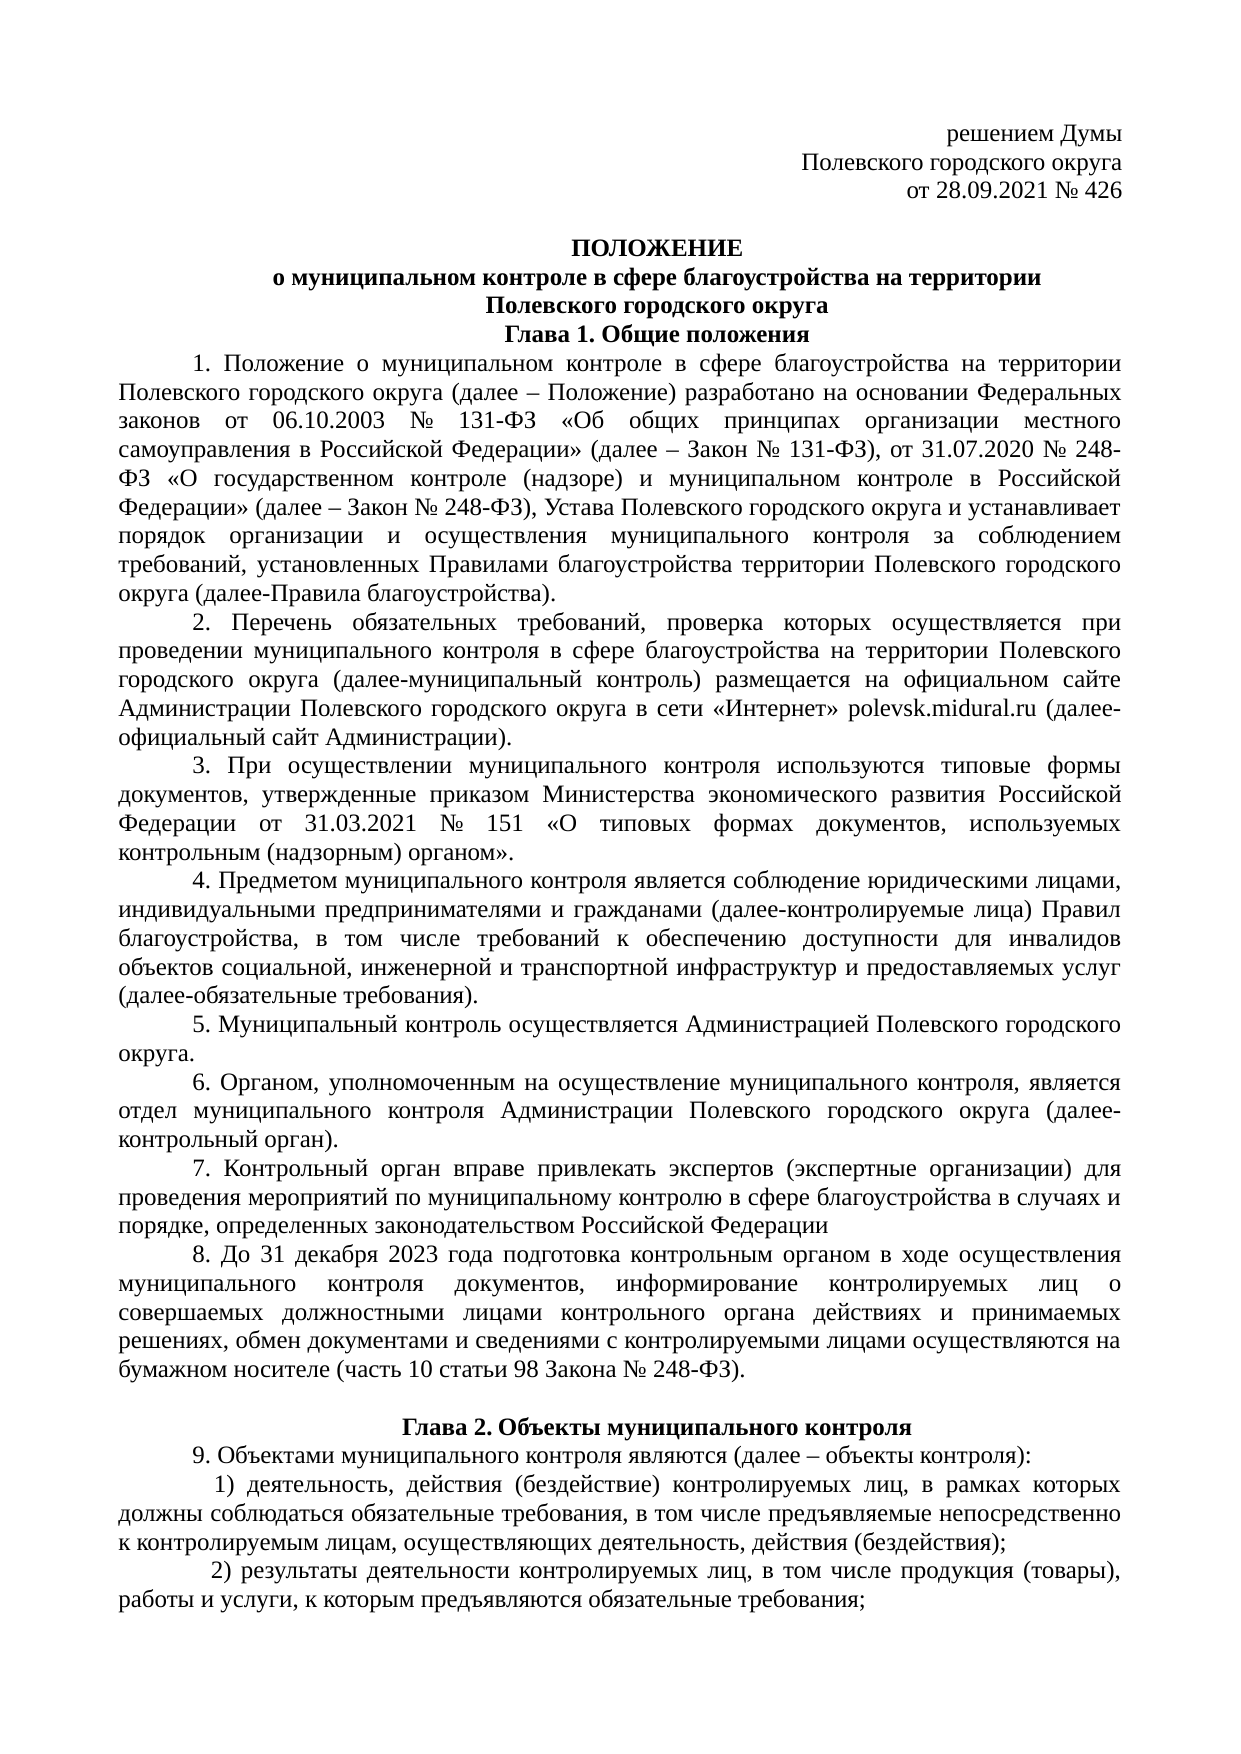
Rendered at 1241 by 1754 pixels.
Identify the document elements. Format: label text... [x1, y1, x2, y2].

text 4. Предметом муниципального контроля является соблюдение юридическими лицами, индивидуальными предпринимателями и гражданами (далее-контролируемые лица) Правил благоустройства, в том числе требований к обеспечению доступности для инвалидов объектов социальной, инженерной и транспортной инфраструктур и предоставляемых услуг (далее-обязательные требования). [118, 866, 1122, 1009]
text 6. Органом, уполномоченным на осуществление муниципального контроля, является отдел муниципального контроля Администрации Полевского городского округа (далее-контрольный орган). [118, 1067, 1122, 1153]
text 2) результаты деятельности контролируемых лиц, в том числе продукция (товары), работы и услуги, к которым предъявляются обязательные требования; [118, 1556, 1122, 1613]
text решением Думы [118, 118, 1122, 147]
text 5. Муниципальный контроль осуществляется Администрацией Полевского городского округа. [118, 1009, 1122, 1067]
text от 28.09.2021 № 426 [118, 176, 1122, 204]
text ПОЛОЖЕНИЕ [118, 233, 1122, 262]
text 7. Контрольный орган вправе привлекать экспертов (экспертные организации) для проведения мероприятий по муниципальному контролю в сфере благоустройства в случаях и порядке, определенных законодательством Российской Федерации [118, 1153, 1122, 1239]
text 3. При осуществлении муниципального контроля используются типовые формы документов, утвержденные приказом Министерства экономического развития Российской Федерации от 31.03.2021 № 151 «О типовых формах документов, используемых контрольным (надзорным) органом». [118, 751, 1122, 866]
text 1) деятельность, действия (бездействие) контролируемых лиц, в рамках которых должны соблюдаться обязательные требования, в том числе предъявляемые непосредственно к контролируемым лицам, осуществляющих деятельность, действия (бездействия); [118, 1469, 1122, 1556]
text 2. Перечень обязательных требований, проверка которых осуществляется при проведении муниципального контроля в сфере благоустройства на территории Полевского городского округа (далее-муниципальный контроль) размещается на официальном сайте Администрации Полевского городского округа в сети «Интернет» polevsk.midural.ru (далее-официальный сайт Администрации). [118, 607, 1122, 751]
text Полевского городского округа [118, 291, 1122, 319]
text Глава 2. Объекты муниципального контроля [118, 1412, 1122, 1441]
text Полевского городского округа [118, 147, 1122, 176]
text 9. Объектами муниципального контроля являются (далее – объекты контроля): [118, 1441, 1122, 1469]
text Глава 1. Общие положения [118, 319, 1122, 348]
text 8. До 31 декабря 2023 года подготовка контрольным органом в ходе осуществления муниципального контроля документов, информирование контролируемых лиц о совершаемых должностными лицами контрольного органа действиях и принимаемых решениях, обмен документами и сведениями с контролируемыми лицами осуществляются на бумажном носителе (часть 10 статьи 98 Закона № 248-ФЗ). [118, 1239, 1122, 1383]
text о муниципальном контроле в сфере благоустройства на территории [118, 262, 1122, 291]
text 1. Положение о муниципальном контроле в сфере благоустройства на территории Полевского городского округа (далее – Положение) разработано на основании Федеральных законов от 06.10.2003 № 131-ФЗ «Об общих принципах организации местного самоуправления в Российской Федерации» (далее – Закон № 131-ФЗ), от 31.07.2020 № 248-ФЗ «О государственном контроле (надзоре) и муниципальном контроле в Российской Федерации» (далее – Закон № 248-ФЗ), Устава Полевского городского округа и устанавливает порядок организации и осуществления муниципального контроля за соблюдением требований, установленных Правилами благоустройства территории Полевского городского округа (далее-Правила благоустройства). [118, 348, 1122, 607]
